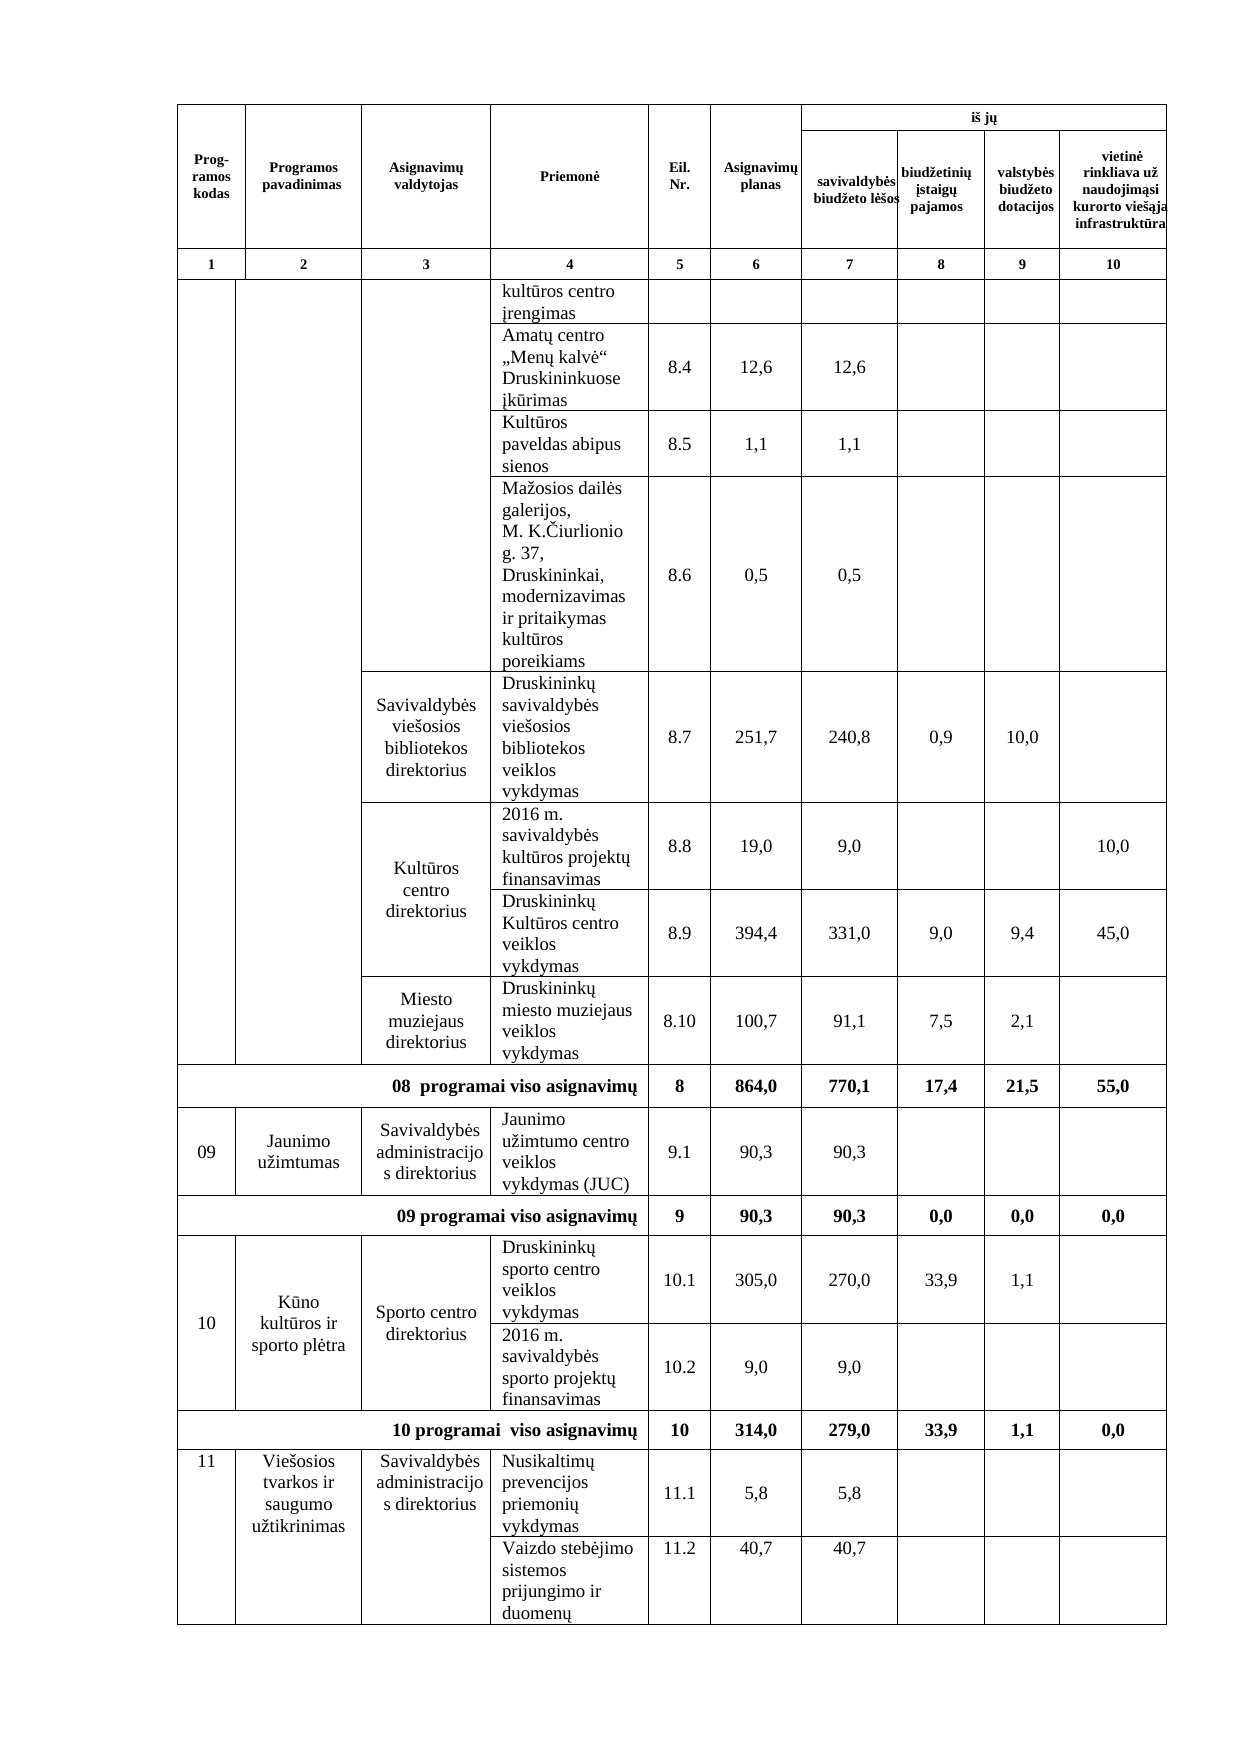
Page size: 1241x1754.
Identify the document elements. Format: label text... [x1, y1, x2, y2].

table_cell 240,8 [802, 672, 897, 802]
table_cell [985, 411, 1059, 476]
table_cell Nusikaltimų prevencijos priemonių vykdymas [491, 1450, 648, 1536]
table_cell 91,1 [802, 977, 897, 1063]
table_cell [898, 411, 984, 476]
table_cell 10 [649, 1411, 710, 1449]
table_cell 3 [362, 249, 490, 279]
table_cell 8 [649, 1065, 710, 1107]
table_cell 90,3 [802, 1108, 897, 1194]
table_cell Druskininkų miesto muziejaus veiklos vykdymas [491, 977, 648, 1063]
table_cell 314,0 [711, 1411, 801, 1449]
table_cell [1060, 1450, 1166, 1536]
table_header Priemonė [491, 105, 648, 248]
table_cell 10 [1060, 249, 1166, 279]
table_cell [1060, 411, 1166, 476]
table_cell [985, 324, 1059, 410]
table_cell [236, 280, 361, 1063]
table_cell [1060, 324, 1166, 410]
table_header iš jų [802, 105, 1166, 130]
table_header Eil. Nr. [649, 105, 710, 248]
table_cell 251,7 [711, 672, 801, 802]
table_cell 21,5 [985, 1065, 1059, 1107]
table_cell Viešosios tvarkos ir saugumo užtikrinimas [236, 1450, 361, 1623]
table_cell 90,3 [711, 1108, 801, 1194]
table_cell 90,3 [711, 1196, 801, 1235]
table_cell valstybės biudžeto dotacijos [985, 131, 1059, 248]
table_cell 0,0 [1060, 1411, 1166, 1449]
table_cell [898, 1108, 984, 1194]
table_cell [1060, 1108, 1166, 1194]
table_cell Kultūros paveldas abipus sienos [491, 411, 648, 476]
table_cell 394,4 [711, 890, 801, 976]
table_cell [898, 324, 984, 410]
table_cell [1060, 1324, 1166, 1410]
table_cell 33,9 [898, 1411, 984, 1449]
table_cell 17,4 [898, 1065, 984, 1107]
table_cell Druskininkų sporto centro veiklos vykdymas [491, 1236, 648, 1322]
table_cell Kūno kultūros ir sporto plėtra [236, 1236, 361, 1410]
table_cell 55,0 [1060, 1065, 1166, 1107]
table_cell [898, 477, 984, 671]
table_cell 08 programai viso asignavimų [178, 1065, 648, 1107]
table_cell 9.1 [649, 1108, 710, 1194]
table_cell 0,0 [1060, 1196, 1166, 1235]
table_cell 40,7 [802, 1537, 897, 1623]
table_cell 33,9 [898, 1236, 984, 1322]
table_cell 7,5 [898, 977, 984, 1063]
table_cell [898, 1324, 984, 1410]
table_cell vietinė rinkliava už naudojimąsi kurorto viešąja infrastruktūra [1060, 131, 1166, 248]
table_cell 9 [649, 1196, 710, 1235]
table_cell 09 programai viso asignavimų [178, 1196, 648, 1235]
table_cell [985, 1537, 1059, 1623]
table_cell 8.10 [649, 977, 710, 1063]
table_cell Vaizdo stebėjimo sistemos prijungimo ir duomenų [491, 1537, 648, 1623]
table_cell 11 [178, 1450, 235, 1623]
table_cell [711, 280, 801, 323]
table_cell [985, 280, 1059, 323]
table_cell 9,4 [985, 890, 1059, 976]
table_cell 5,8 [711, 1450, 801, 1536]
table_cell 45,0 [1060, 890, 1166, 976]
table_cell 4 [491, 249, 648, 279]
table_cell Savivaldybės viešosios bibliotekos direktorius [362, 672, 490, 802]
table_cell 09 [178, 1108, 235, 1194]
table_cell [1060, 1236, 1166, 1322]
table_cell 1,1 [985, 1236, 1059, 1322]
table_cell biudžetinių įstaigų pajamos [898, 131, 984, 248]
table_cell 770,1 [802, 1065, 897, 1107]
table_cell 1,1 [985, 1411, 1059, 1449]
table_cell 10.1 [649, 1236, 710, 1322]
table_cell [1060, 1537, 1166, 1623]
table_cell 0,5 [802, 477, 897, 671]
table_cell 10,0 [985, 672, 1059, 802]
table_cell Kultūros centro direktorius [362, 803, 490, 976]
table_cell savivaldybės biudžeto lėšos [802, 131, 897, 248]
table_cell 0,5 [711, 477, 801, 671]
table_header Asignavimų valdytojas [362, 105, 490, 248]
table_cell [985, 1450, 1059, 1536]
table_cell 40,7 [711, 1537, 801, 1623]
table_cell 1,1 [802, 411, 897, 476]
table_cell 0,0 [898, 1196, 984, 1235]
table_cell 10,0 [1060, 803, 1166, 889]
table_cell 5 [649, 249, 710, 279]
table_cell [985, 1108, 1059, 1194]
table_cell [802, 280, 897, 323]
table_cell 0,9 [898, 672, 984, 802]
table_cell 10.2 [649, 1324, 710, 1410]
table_cell 270,0 [802, 1236, 897, 1322]
table_cell 90,3 [802, 1196, 897, 1235]
table_cell 8.5 [649, 411, 710, 476]
table_cell Amatų centro „Menų kalvė“ Druskininkuose įkūrimas [491, 324, 648, 410]
table_header Prog-ramos kodas [178, 105, 245, 248]
table_cell 1,1 [711, 411, 801, 476]
table_cell 2016 m. savivaldybės sporto projektų finansavimas [491, 1324, 648, 1410]
table_cell 11.1 [649, 1450, 710, 1536]
table_cell 279,0 [802, 1411, 897, 1449]
table_cell 9,0 [802, 1324, 897, 1410]
table_cell Jaunimo užimtumo centro veiklos vykdymas (JUC) [491, 1108, 648, 1194]
table_cell [898, 803, 984, 889]
table_cell Savivaldybės administracijos direktorius [362, 1450, 490, 1623]
table_cell 11.2 [649, 1537, 710, 1623]
table_cell [985, 803, 1059, 889]
table_cell [362, 280, 490, 671]
table_cell Jaunimo užimtumas [236, 1108, 361, 1194]
table_cell 8.9 [649, 890, 710, 976]
table_cell 2,1 [985, 977, 1059, 1063]
table_cell 305,0 [711, 1236, 801, 1322]
table_cell 9,0 [802, 803, 897, 889]
table_cell [1060, 280, 1166, 323]
table_cell [898, 280, 984, 323]
table_cell [985, 1324, 1059, 1410]
table_cell 5,8 [802, 1450, 897, 1536]
table_cell 331,0 [802, 890, 897, 976]
table_header Asignavimų planas [711, 105, 801, 248]
table_cell 2016 m. savivaldybės kultūros projektų finansavimas [491, 803, 648, 889]
table_cell Mažosios dailės galerijos, M. K.Čiurlionio g. 37, Druskininkai, modernizavimas ir pritaikymas kultūros poreikiams [491, 477, 648, 671]
table_cell [898, 1537, 984, 1623]
table_cell [1060, 672, 1166, 802]
table_cell 10 [178, 1236, 235, 1410]
table_cell Druskininkų savivaldybės viešosios bibliotekos veiklos vykdymas [491, 672, 648, 802]
table_cell 19,0 [711, 803, 801, 889]
table_cell 0,0 [985, 1196, 1059, 1235]
table_cell [1060, 477, 1166, 671]
table_cell 8.8 [649, 803, 710, 889]
table_cell 100,7 [711, 977, 801, 1063]
table_cell 7 [802, 249, 897, 279]
table_cell 6 [711, 249, 801, 279]
table_cell [178, 280, 235, 1063]
table_cell [898, 1450, 984, 1536]
table_cell 8.6 [649, 477, 710, 671]
table_cell [649, 280, 710, 323]
table_cell 12,6 [802, 324, 897, 410]
table_cell 864,0 [711, 1065, 801, 1107]
table_cell 8.4 [649, 324, 710, 410]
table_cell kultūros centro įrengimas [491, 280, 648, 323]
table_cell [1060, 977, 1166, 1063]
table_cell 1 [178, 249, 245, 279]
table_cell 2 [246, 249, 361, 279]
table_cell 8.7 [649, 672, 710, 802]
table_cell 8 [898, 249, 984, 279]
table_cell 10 programai viso asignavimų [178, 1411, 648, 1449]
table_cell Druskininkų Kultūros centro veiklos vykdymas [491, 890, 648, 976]
table_cell 9 [985, 249, 1059, 279]
table_cell Miesto muziejaus direktorius [362, 977, 490, 1063]
table_cell [985, 477, 1059, 671]
table_cell 12,6 [711, 324, 801, 410]
table_cell 9,0 [711, 1324, 801, 1410]
table_header Programos pavadinimas [246, 105, 361, 248]
table_cell Savivaldybės administracijos direktorius [362, 1108, 490, 1194]
table_cell Sporto centro direktorius [362, 1236, 490, 1410]
table_cell 9,0 [898, 890, 984, 976]
